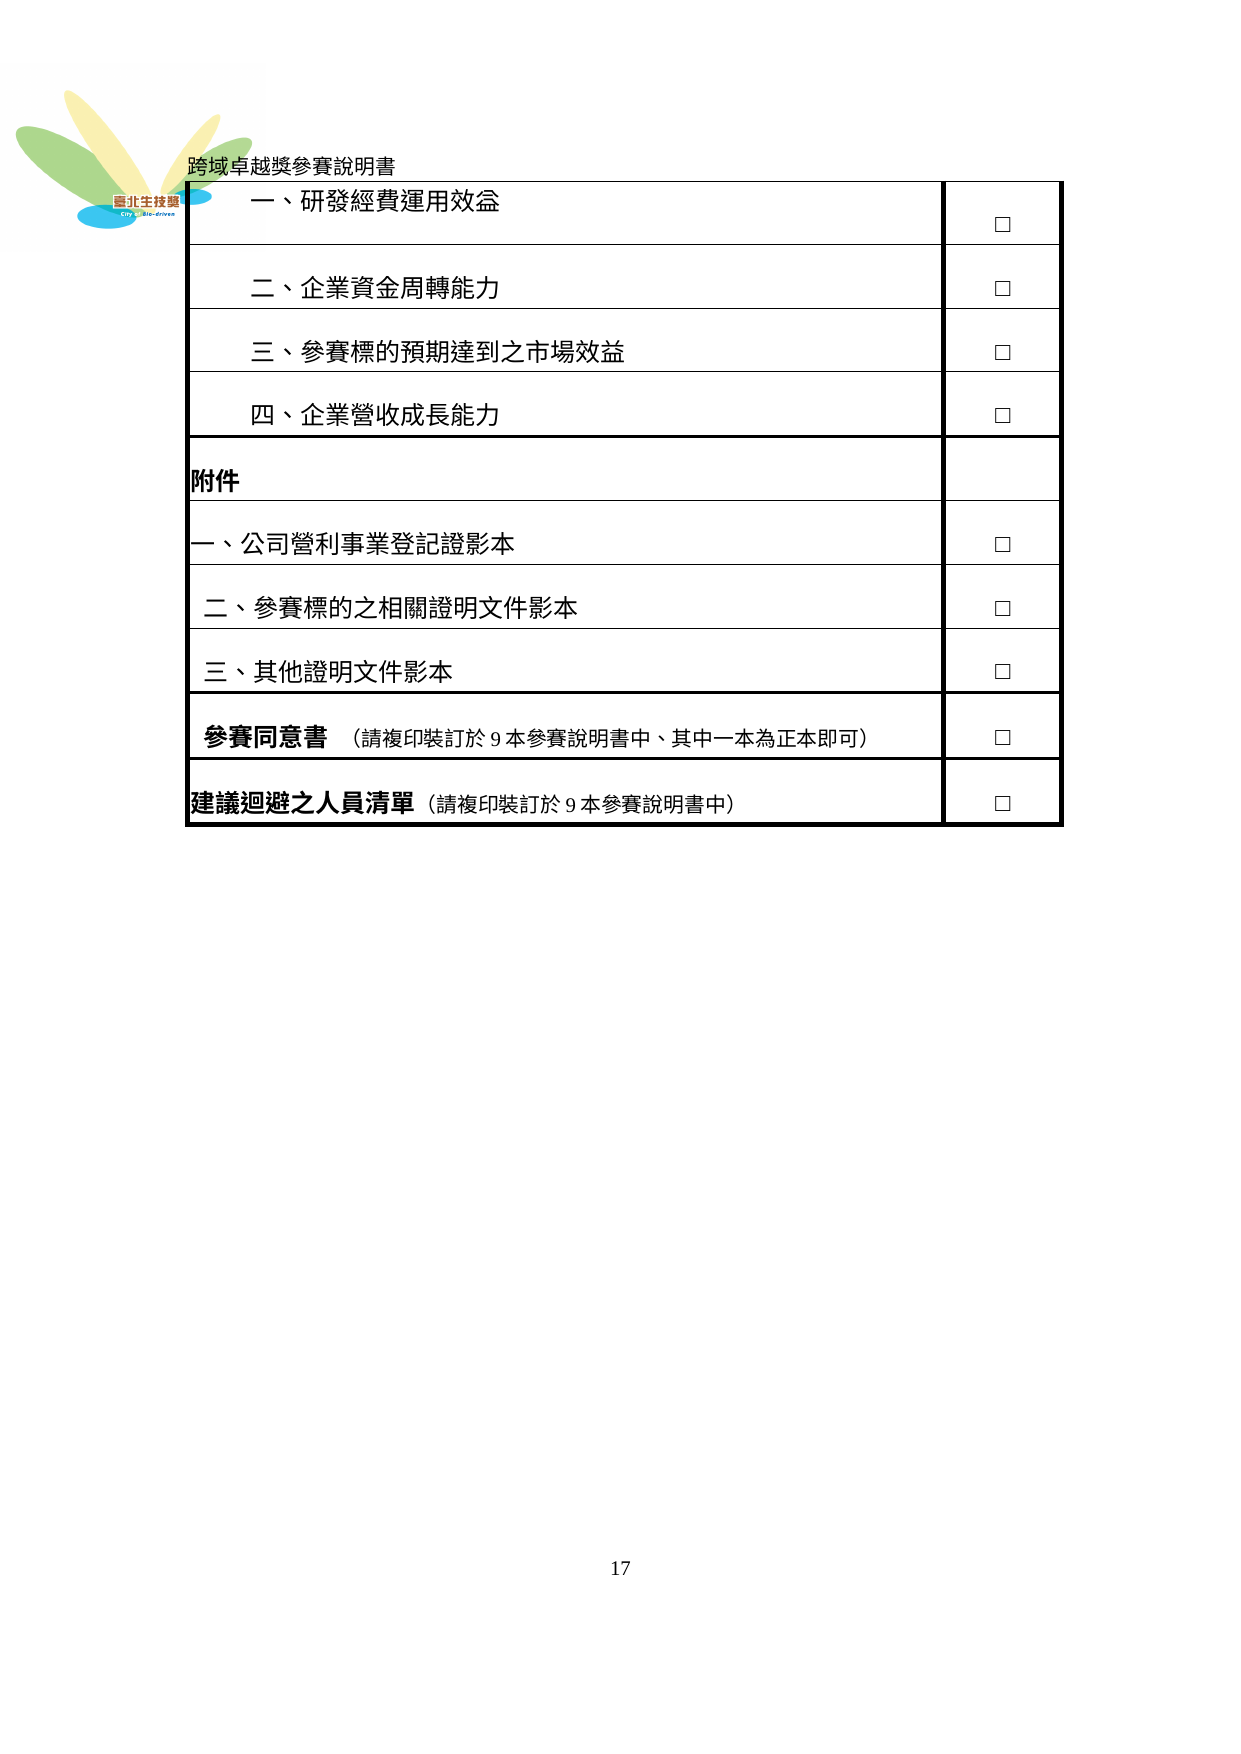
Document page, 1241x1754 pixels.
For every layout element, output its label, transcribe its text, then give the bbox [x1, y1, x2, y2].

table_cell 一、研發經費運用效益 [266, 182, 941, 244]
table_cell 附件 [190, 438, 941, 500]
table_cell 參賽同意書 （請複印裝訂於9本參賽說明書中、其中一本為正本即可） [190, 694, 941, 757]
table_cell □ [946, 565, 1059, 627]
table_cell [946, 438, 1059, 500]
table_cell □ [946, 372, 1059, 435]
table_cell 三、其他證明文件影本 [190, 629, 941, 691]
table_cell □ [946, 309, 1059, 371]
table_cell 一、公司營利事業登記證影本 [190, 501, 941, 564]
table_cell 四、企業營收成長能力 [190, 372, 941, 435]
table_cell □ [946, 760, 1059, 822]
table_cell □ [946, 245, 1059, 308]
table_cell 二、企業資金周轉能力 [190, 245, 941, 308]
table_cell 三、參賽標的預期達到之市場效益 [190, 309, 941, 371]
table_cell □ [946, 501, 1059, 564]
table_cell □ [946, 694, 1059, 757]
table_cell 二、參賽標的之相關證明文件影本 [190, 565, 941, 627]
table_cell □ [946, 629, 1059, 691]
table_cell □ [946, 182, 1059, 244]
table_cell 建議迴避之人員清單（請複印裝訂於9本參賽說明書中） [190, 760, 941, 822]
